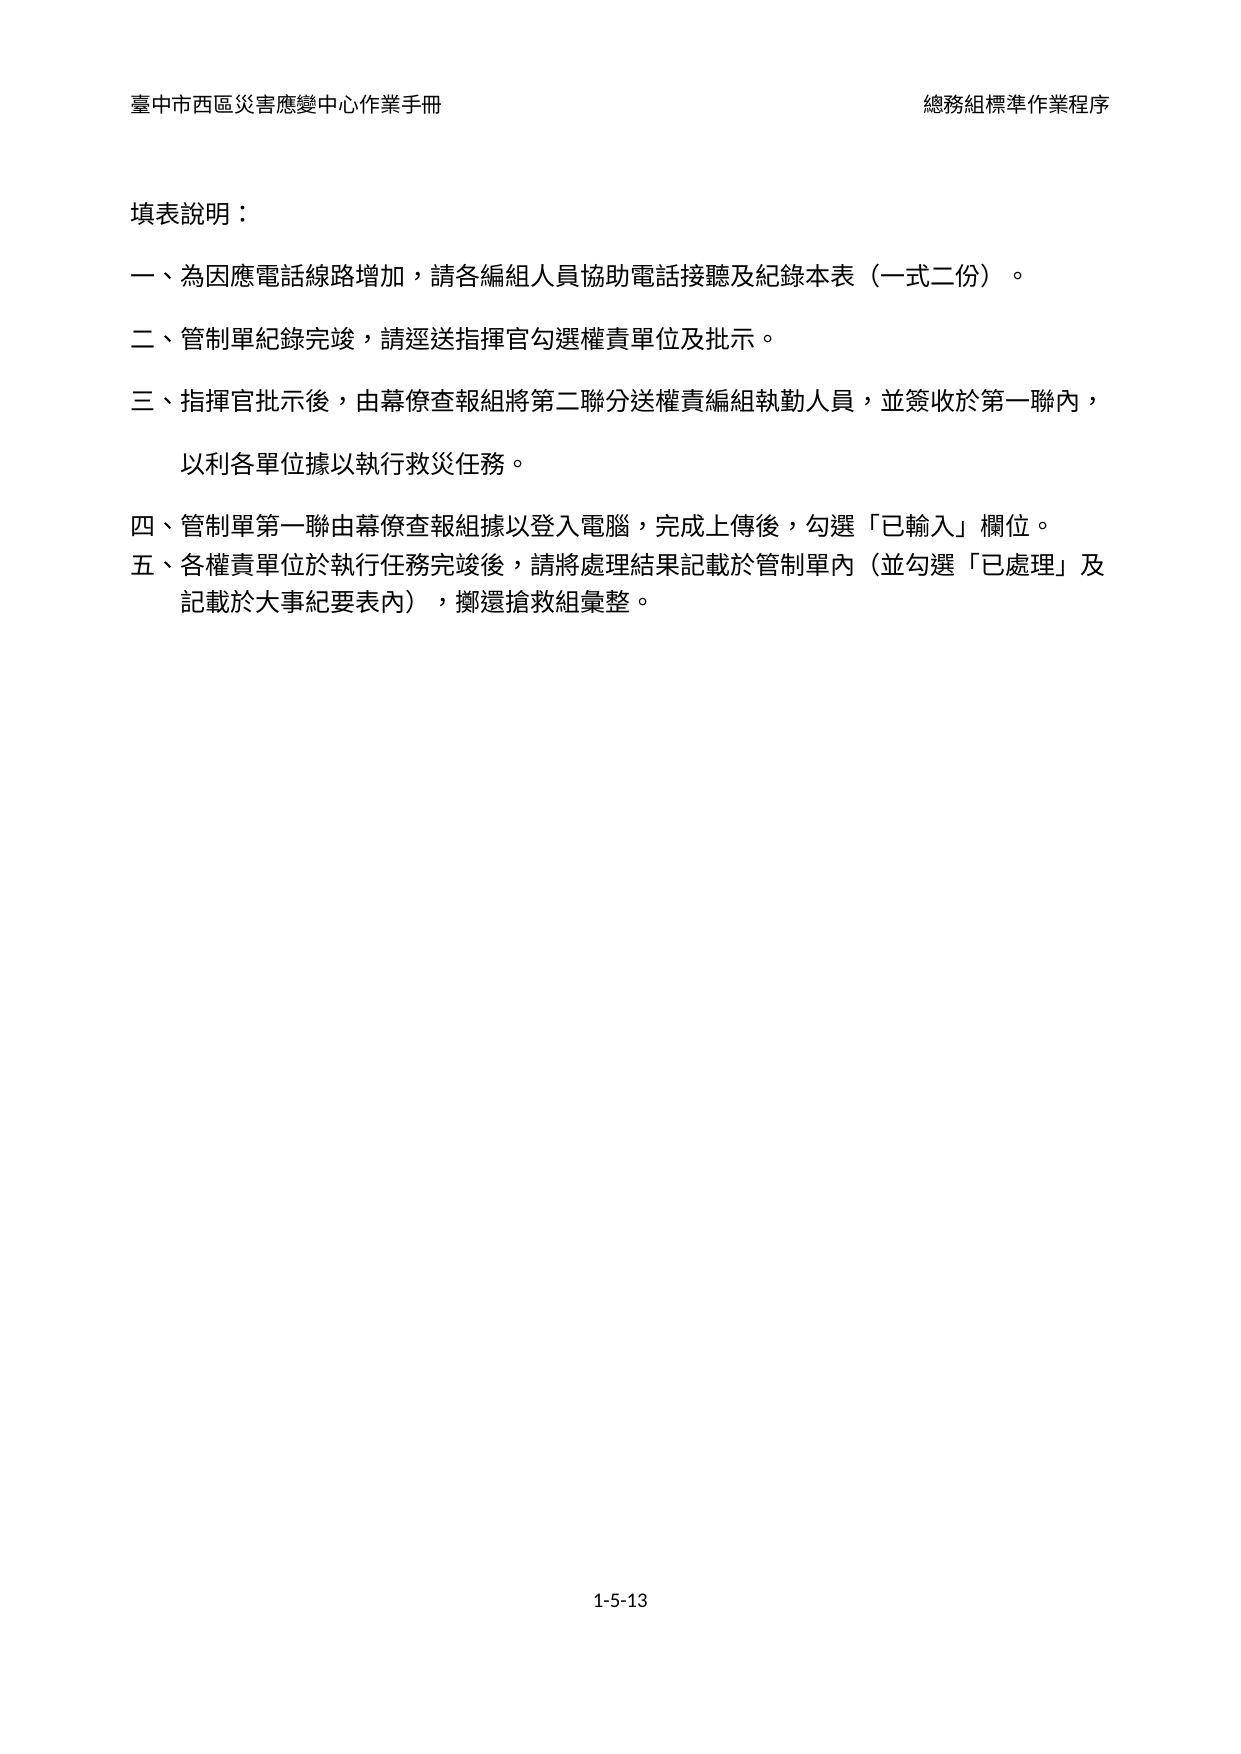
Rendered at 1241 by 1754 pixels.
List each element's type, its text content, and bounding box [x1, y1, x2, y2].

text 三、指揮官批示後，由幕僚查報組將第二聯分送權責編組執勤人員，並簽收於第一聯內，以利各單位據以執行救災任務。 [130, 358, 1110, 483]
text 一、為因應電話線路增加，請各編組人員協助電話接聽及紀錄本表（一式二份）。 [130, 233, 1110, 296]
text 填表說明： [130, 171, 1110, 233]
text 五、各權責單位於執行任務完竣後，請將處理結果記載於管制單內（並勾選「已處理」及記載於大事紀要表內），擲還搶救組彙整。 [130, 546, 1110, 618]
text 二、管制單紀錄完竣，請逕送指揮官勾選權責單位及批示。 [130, 296, 1110, 358]
text 四、管制單第一聯由幕僚查報組據以登入電腦，完成上傳後，勾選「已輸入」欄位。 [130, 483, 1110, 546]
